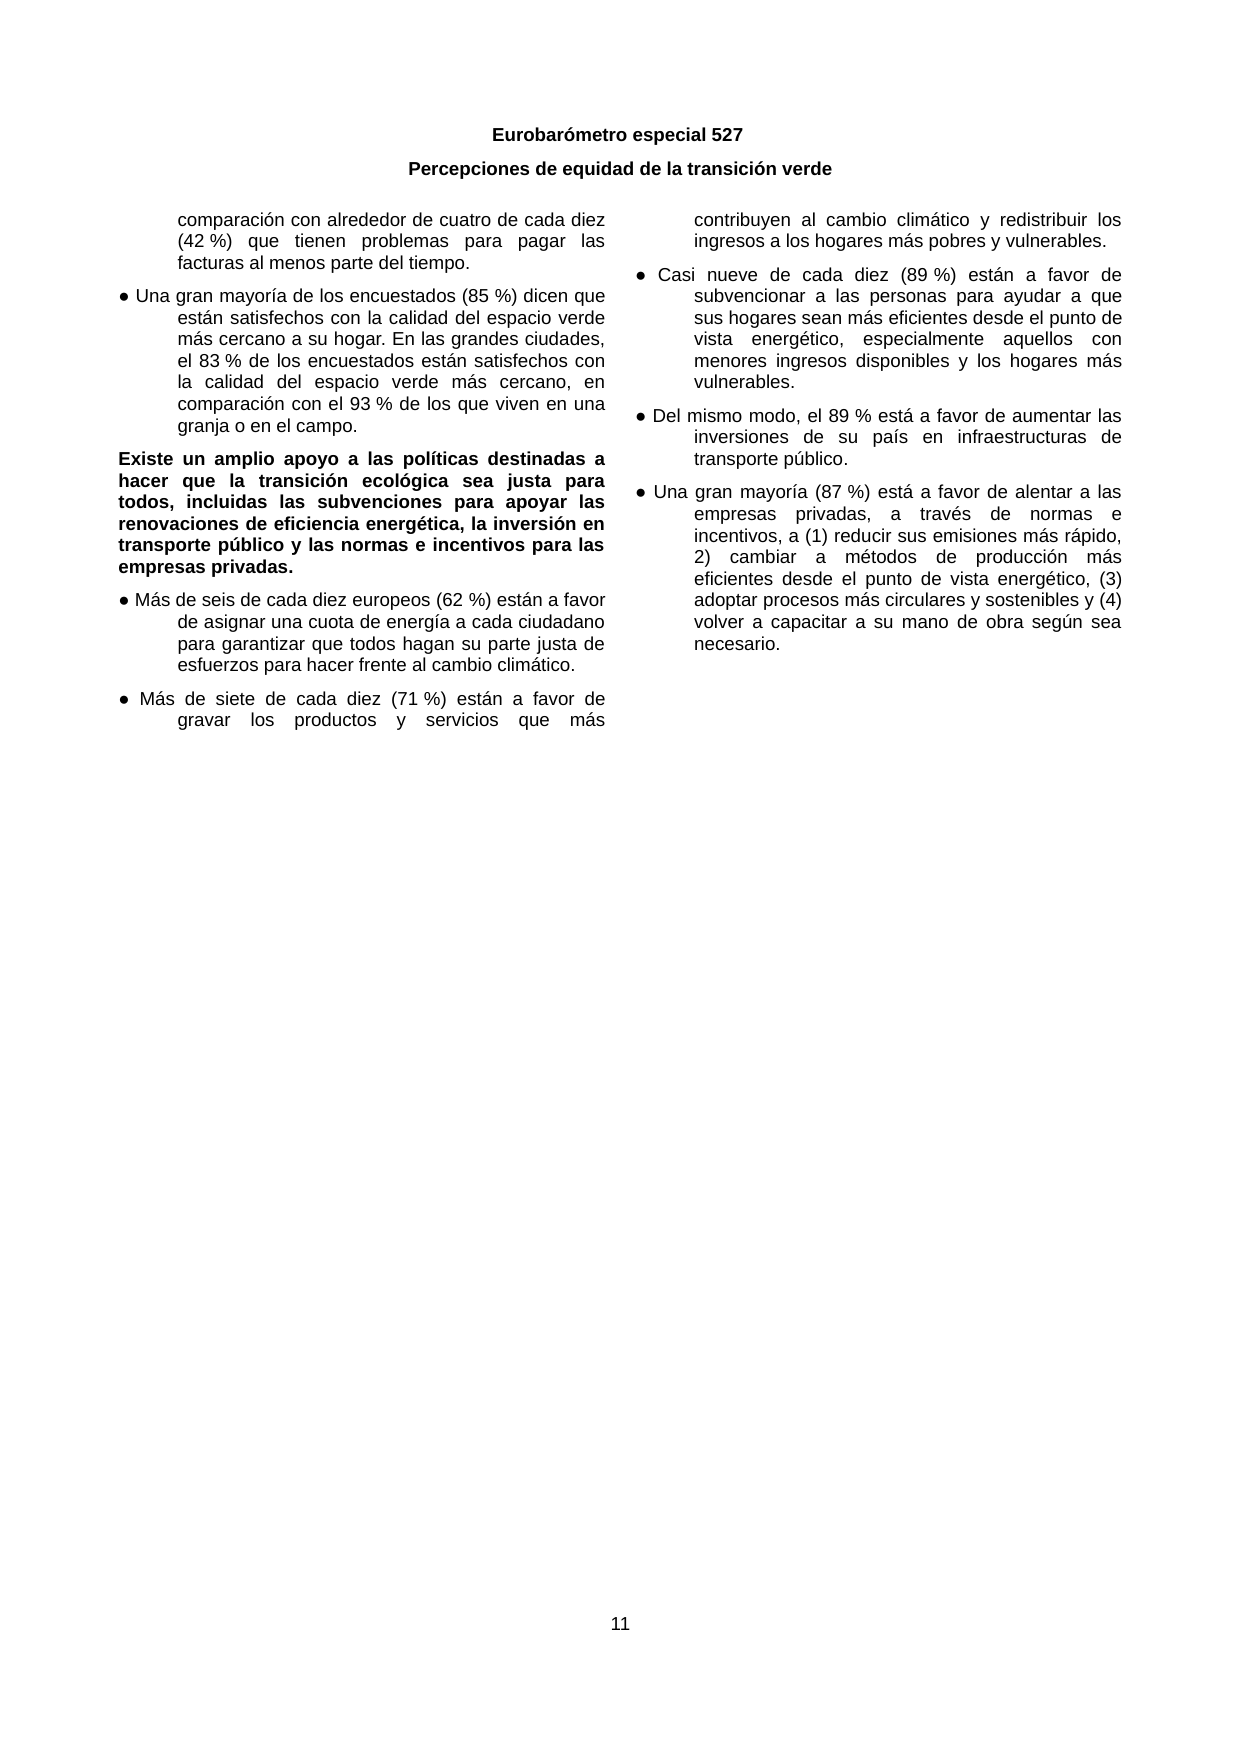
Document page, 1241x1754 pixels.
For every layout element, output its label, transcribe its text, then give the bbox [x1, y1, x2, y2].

text comparación con alrededor de cuatro de cada diez (42 %) que tienen problemas para pagar las facturas al menos parte del tiempo. [118, 208, 605, 273]
text ● Casi nueve de cada diez (89 %) están a favor de subvencionar a las personas para ayudar a que sus hogares sean más eficientes desde el punto de vista energético, especialmente aquellos con menores ingresos disponibles y los hogares más vulnerables. [635, 263, 1122, 393]
text ● Más de siete de cada diez (71 %) están a favor de gravar los productos y servicios que más [118, 687, 605, 730]
text ● Una gran mayoría de los encuestados (85 %) dicen que están satisfechos con la calidad del espacio verde más cercano a su hogar. En las grandes ciudades, el 83 % de los encuestados están satisfechos con la calidad del espacio verde más cercano, en comparación con el 93 % de los que viven en una granja o en el campo. [118, 285, 605, 436]
text Existe un amplio apoyo a las políticas destinadas a hacer que la transición ecológica sea justa para todos, incluidas las subvenciones para apoyar las renovaciones de eficiencia energética, la inversión en transporte público y las normas e incentivos para las empresas privadas. [118, 448, 605, 577]
text ● Del mismo modo, el 89 % está a favor de aumentar las inversiones de su país en infraestructuras de transporte público. [635, 405, 1122, 469]
text ● Una gran mayoría (87 %) está a favor de alentar a las empresas privadas, a través de normas e incentivos, a (1) reducir sus emisiones más rápido, 2) cambiar a métodos de producción más eficientes desde el punto de vista energético, (3) adoptar procesos más circulares y sostenibles y (4) volver a capacitar a su mano de obra según sea necesario. [635, 481, 1122, 654]
text ● Más de seis de cada diez europeos (62 %) están a favor de asignar una cuota de energía a cada ciudadano para garantizar que todos hagan su parte justa de esfuerzos para hacer frente al cambio climático. [118, 589, 605, 675]
text contribuyen al cambio climático y redistribuir los ingresos a los hogares más pobres y vulnerables. [635, 208, 1122, 252]
